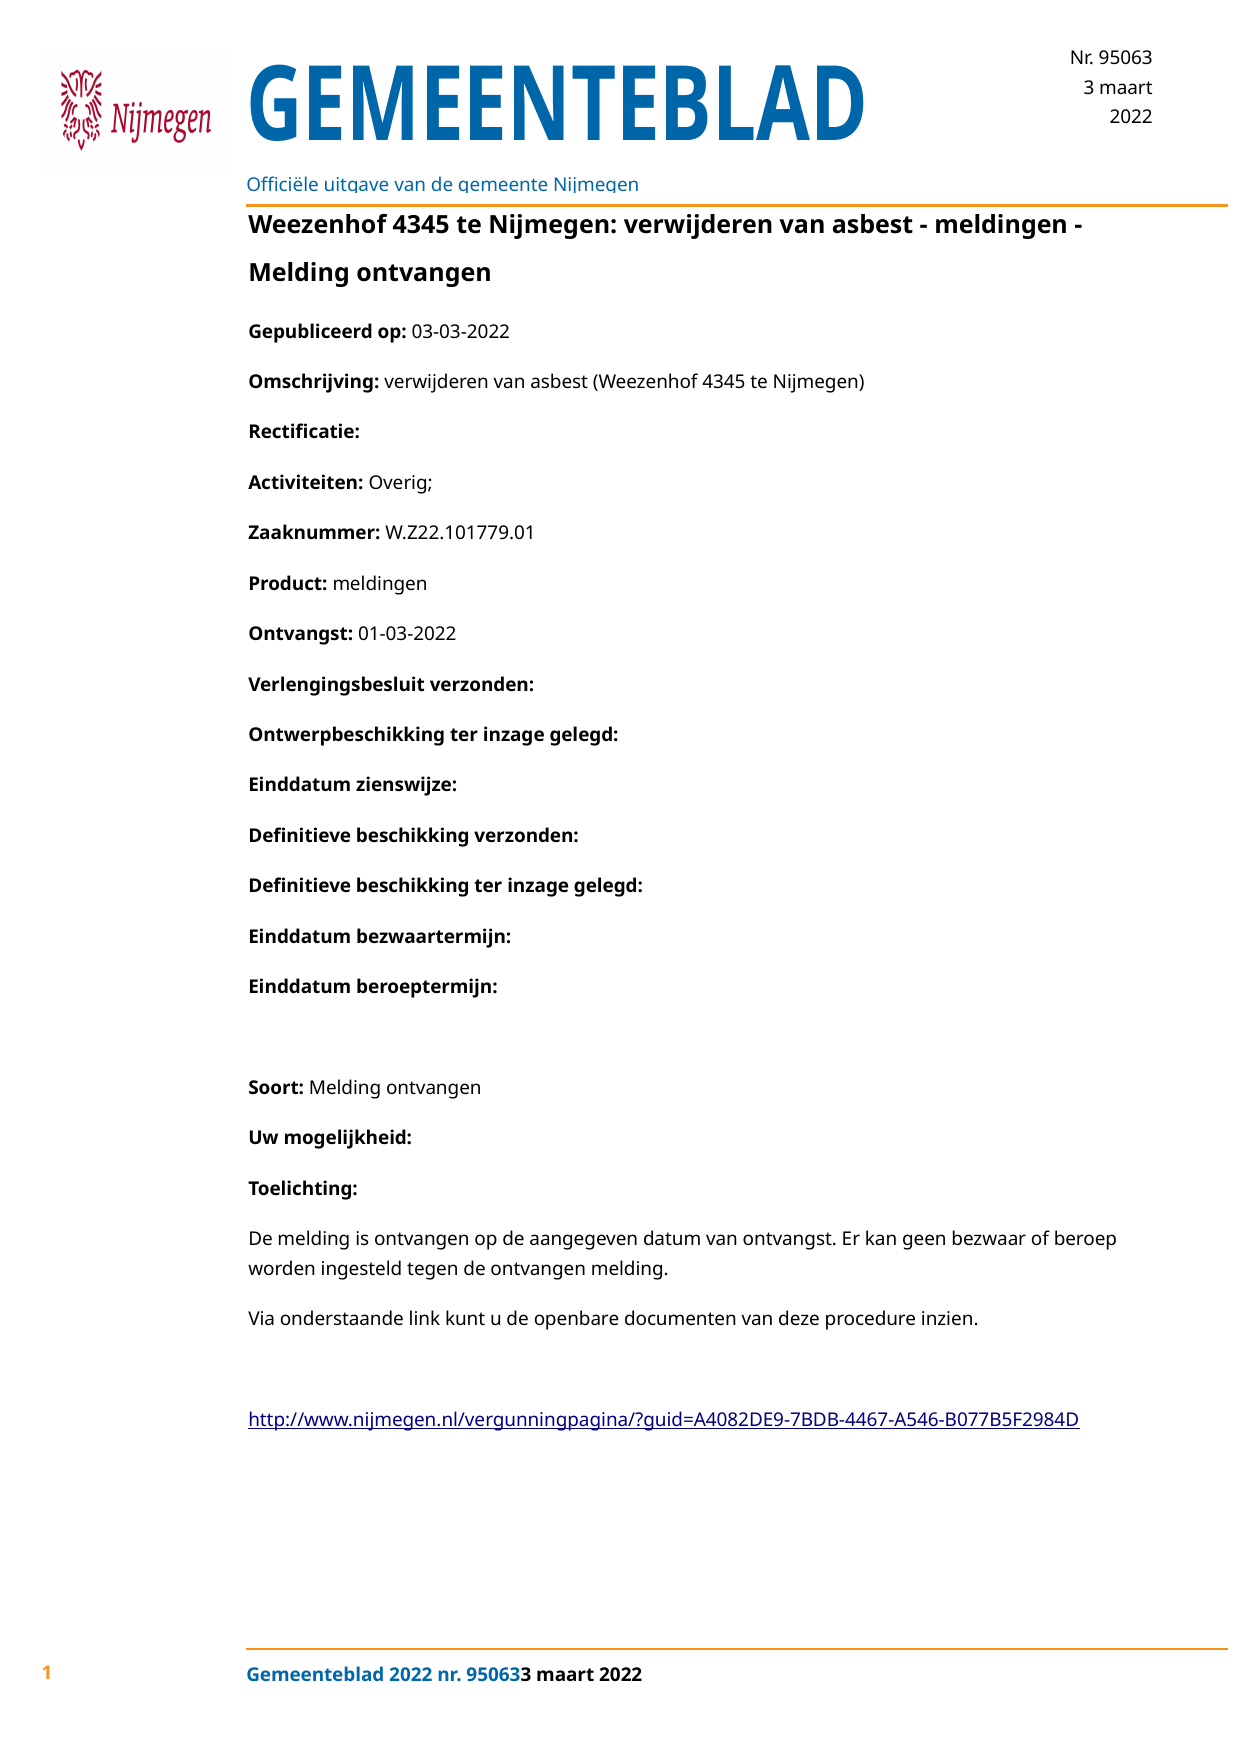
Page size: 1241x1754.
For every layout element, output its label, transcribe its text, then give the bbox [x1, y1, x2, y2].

text Soort: Melding ontvangen [248, 1074, 1152, 1100]
text Definitieve beschikking verzonden: [248, 822, 1152, 848]
text http://www.nijmegen.nl/vergunningpagina/?guid=A4082DE9-7BDB-4467-A546-B077B5F2984D [248, 1406, 1152, 1432]
text Verlengingsbesluit verzonden: [248, 671, 1152, 697]
text Einddatum beroeptermijn: [248, 973, 1152, 999]
picture [41, 47, 231, 172]
text Rectificatie: [248, 419, 1152, 444]
text De melding is ontvangen op de aangegeven datum van ontvangst. Er kan geen bezwaar of beroep worden ingesteld tegen de ontvangen melding. [248, 1225, 1152, 1281]
text Einddatum bezwaartermijn: [248, 923, 1152, 949]
text Activiteiten: Overig; [248, 469, 1152, 495]
text Gepubliceerd op: 03-03-2022 [248, 318, 1152, 344]
text Product: meldingen [248, 570, 1152, 596]
text Uw mogelijkheid: [248, 1124, 1152, 1150]
text Omschrijving: verwijderen van asbest (Weezenhof 4345 te Nijmegen) [248, 368, 1152, 394]
text Toelichting: [248, 1175, 1152, 1201]
text Einddatum zienswijze: [248, 772, 1152, 797]
text Zaaknummer: W.Z22.101779.01 [248, 519, 1152, 545]
text Weezenhof 4345 te Nijmegen: verwijderen van asbest - meldingen - Melding ontvangen [248, 207, 1152, 288]
text Definitieve beschikking ter inzage gelegd: [248, 872, 1152, 898]
text Ontvangst: 01-03-2022 [248, 620, 1152, 646]
text Ontwerpbeschikking ter inzage gelegd: [248, 721, 1152, 747]
text Via onderstaande link kunt u de openbare documenten van deze procedure inzien. [248, 1305, 1152, 1331]
